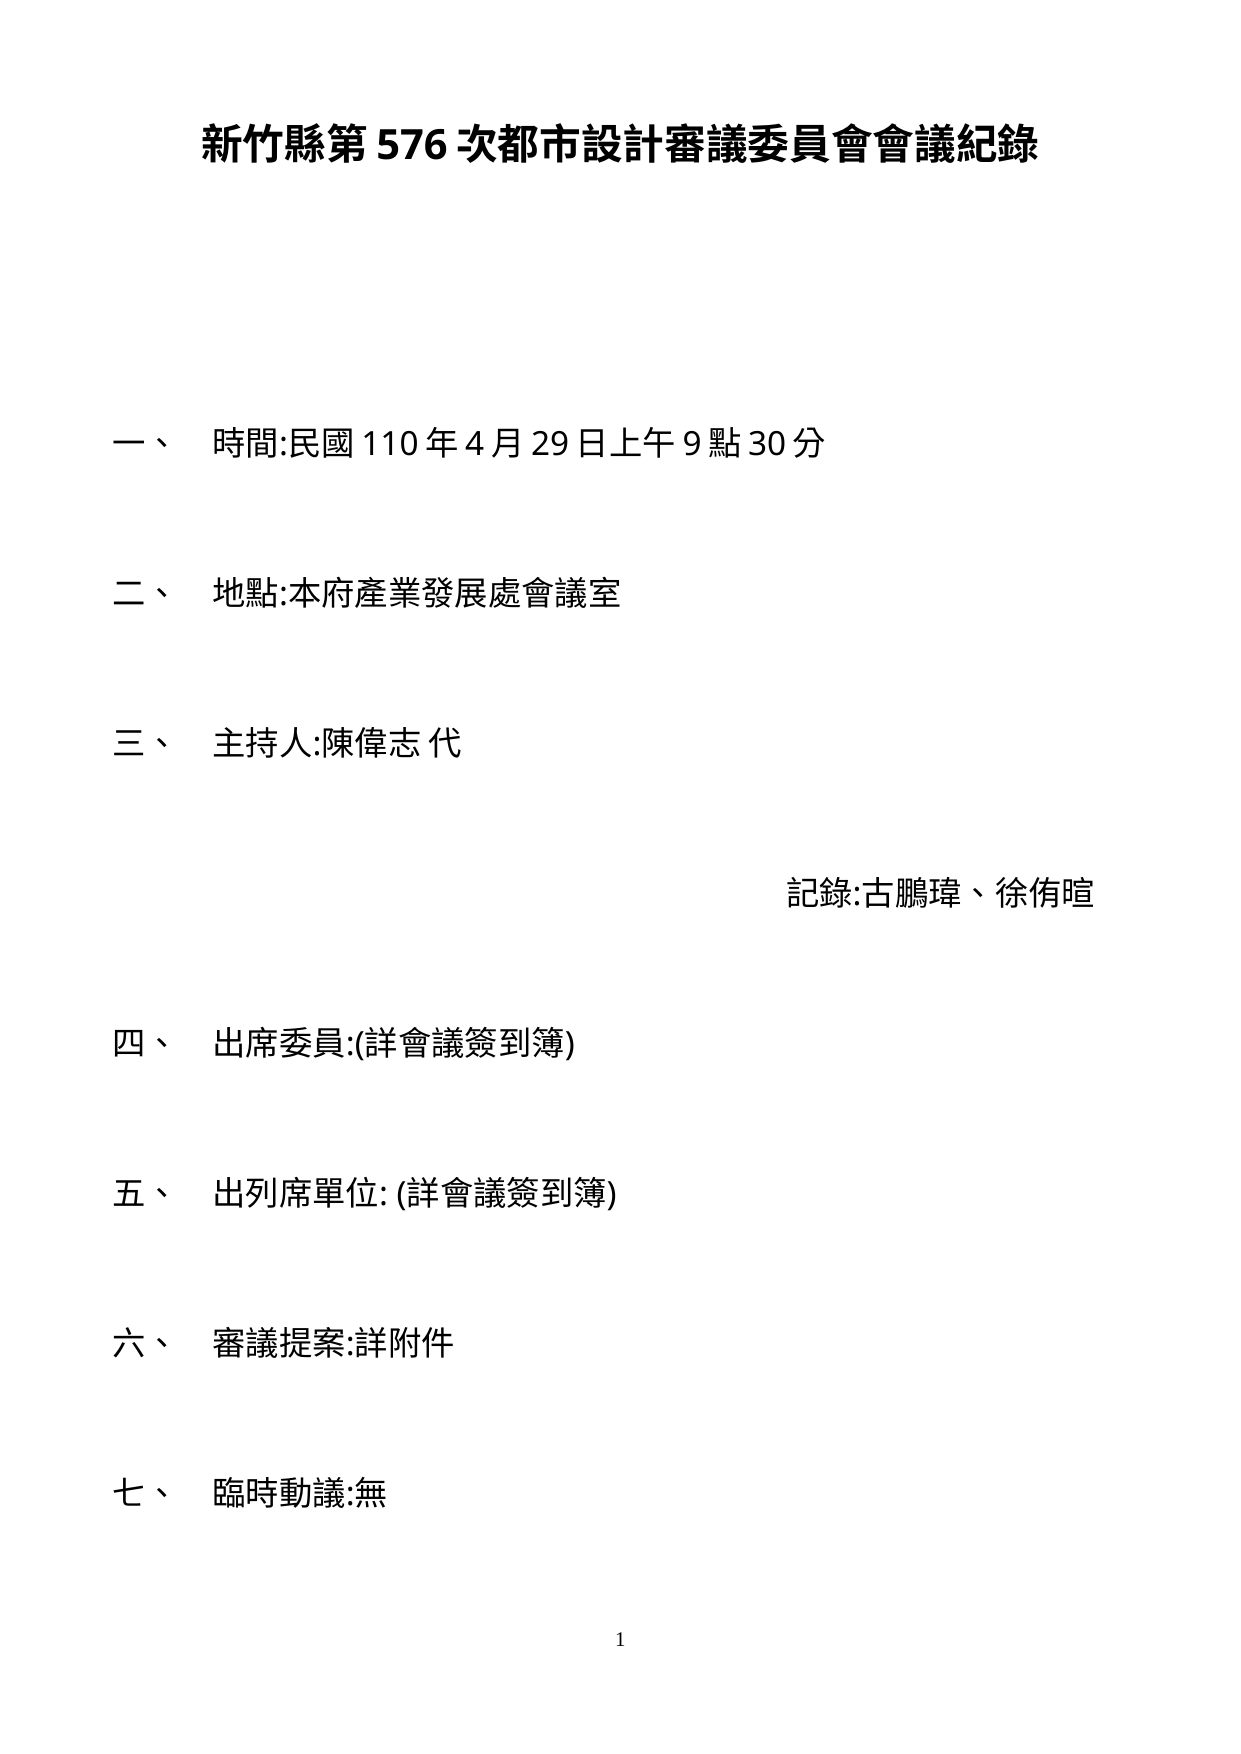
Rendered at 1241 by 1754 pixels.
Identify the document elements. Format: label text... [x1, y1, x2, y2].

list 審議提案:詳附件 [112, 1304, 1128, 1379]
list 地點:本府產業發展處會議室 [112, 554, 1128, 629]
list 出列席單位: (詳會議簽到簿) [112, 1154, 1128, 1229]
text 記錄:古鵬瑋、徐侑暄 [162, 854, 1095, 929]
text 新竹縣第576次都市設計審議委員會會議紀錄 [112, 104, 1128, 179]
list 出席委員:(詳會議簽到簿) [112, 1004, 1128, 1079]
list 時間:民國110年4月29日上午9點30分 [112, 404, 1128, 479]
list 主持人:陳偉志 代 [112, 704, 1128, 779]
list 臨時動議:無 [112, 1454, 1128, 1529]
